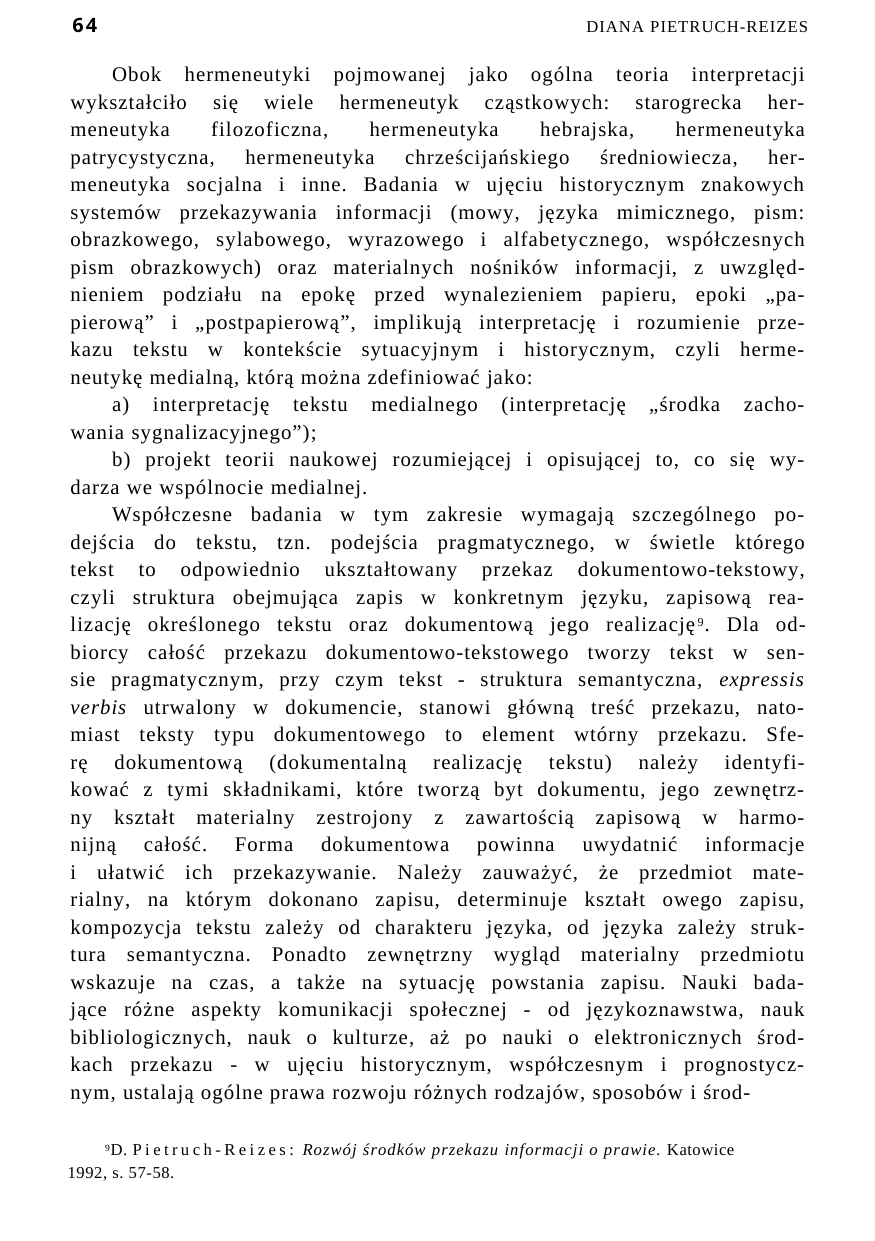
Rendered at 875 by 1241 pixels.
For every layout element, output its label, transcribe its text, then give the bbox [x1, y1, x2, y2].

text DIANA PIETRUCH-REIZES [586, 19, 813, 36]
text 9D. Pietruch-Reizes: Rozwój środków przekazu informacji o prawie. Katowice 1992, s. 57-58. [67, 1138, 802, 1183]
text 64 [72, 17, 102, 37]
list projekt teorii naukowej rozumiejącej i opisującej to, co się wy- darza we wspólnocie medialnej. [70, 445, 807, 500]
list interpretację tekstu medialnego (interpretację „środka zacho- wania sygnalizacyjnego”); [70, 390, 807, 445]
text Obok hermeneutyki pojmowanej jako ogólna teoria interpretacji wykształciło się wiele hermeneutyk cząstkowych: starogrecka her- meneutyka filozoficzna, hermeneutyka hebrajska, hermeneutyka patrycystyczna, hermeneutyka chrześcijańskiego średniowiecza, her- meneutyka socjalna i inne. Badania w ujęciu historycznym znakowych systemów przekazywania informacji (mowy, języka mimicznego, pism: obrazkowego, sylabowego, wyrazowego i alfabetycznego, współczesnych pism obrazkowych) oraz materialnych nośników informacji, z uwzględ- nieniem podziału na epokę przed wynalezieniem papieru, epoki „pa- pierową” i „postpapierową”, implikują interpretację i rozumienie prze- kazu tekstu w kontekście sytuacyjnym i historycznym, czyli herme- neutykę medialną, którą można zdefiniować jako: [70, 60, 807, 390]
text Współczesne badania w tym zakresie wymagają szczególnego po- dejścia do tekstu, tzn. podejścia pragmatycznego, w świetle którego tekst to odpowiednio ukształtowany przekaz dokumentowo-tekstowy, czyli struktura obejmująca zapis w konkretnym języku, zapisową rea- lizację określonego tekstu oraz dokumentową jego realizację9. Dla od- biorcy całość przekazu dokumentowo-tekstowego tworzy tekst w sen- sie pragmatycznym, przy czym tekst - struktura semantyczna, expressis verbis utrwalony w dokumencie, stanowi główną treść przekazu, nato- miast teksty typu dokumentowego to element wtórny przekazu. Sfe- rę dokumentową (dokumentalną realizację tekstu) należy identyfi- kować z tymi składnikami, które tworzą byt dokumentu, jego zewnętrz- ny kształt materialny zestrojony z zawartością zapisową w harmo- nijną całość. Forma dokumentowa powinna uwydatnić informacje i ułatwić ich przekazywanie. Należy zauważyć, że przedmiot mate- rialny, na którym dokonano zapisu, determinuje kształt owego zapisu, kompozycja tekstu zależy od charakteru języka, od języka zależy struk- tura semantyczna. Ponadto zewnętrzny wygląd materialny przedmiotu wskazuje na czas, a także na sytuację powstania zapisu. Nauki bada- jące różne aspekty komunikacji społecznej - od językoznawstwa, nauk bibliologicznych, nauk o kulturze, aż po nauki o elektronicznych środ- kach przekazu - w ujęciu historycznym, współczesnym i prognostycz- nym, ustalają ogólne prawa rozwoju różnych rodzajów, sposobów i środ- [70, 500, 807, 1105]
